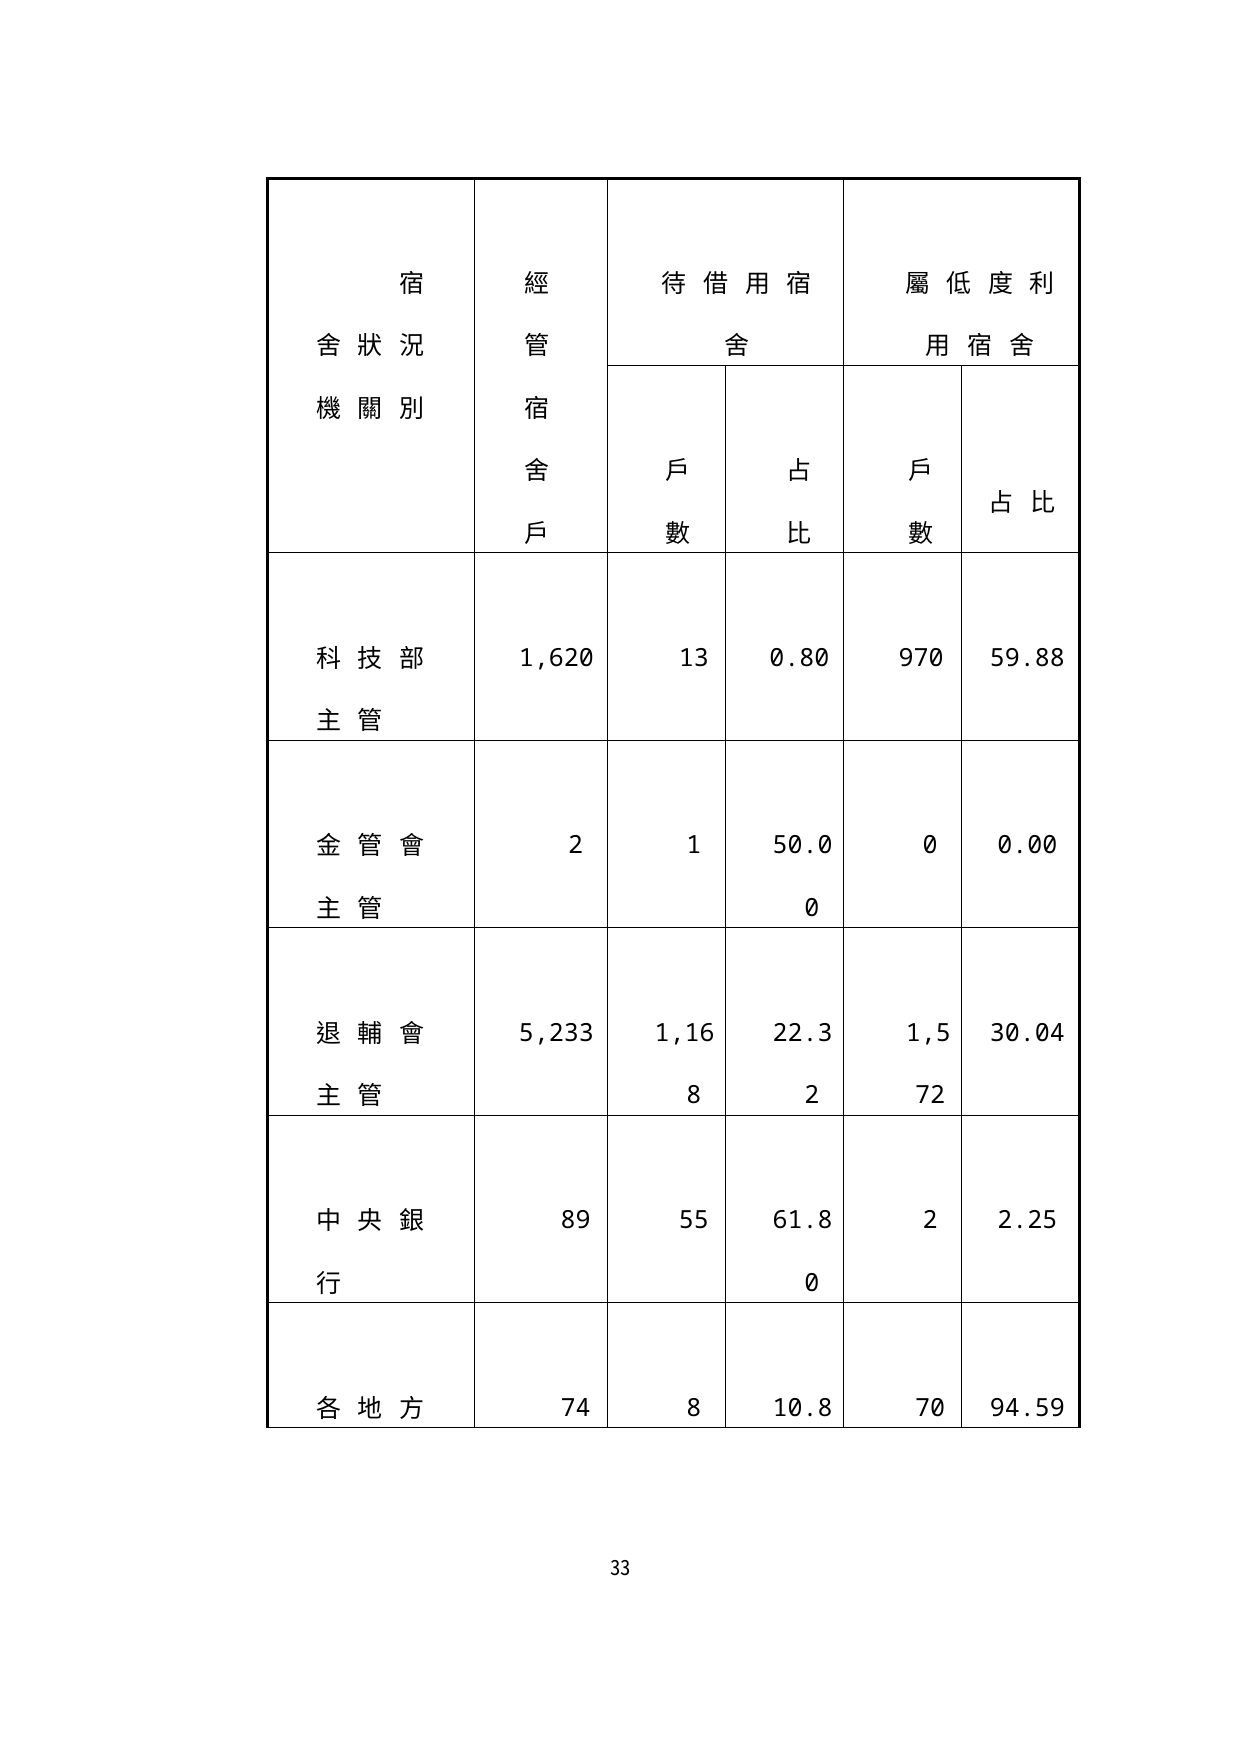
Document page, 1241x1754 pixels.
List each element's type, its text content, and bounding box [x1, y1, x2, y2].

table_cell 2 [844, 1116, 961, 1302]
table_header 經管宿舍戶數 [475, 180, 607, 552]
table_cell 13 [608, 553, 725, 740]
table_cell 70 [844, 1303, 961, 1427]
table_cell 10.8 [726, 1303, 843, 1427]
table_cell 94.59 [962, 1303, 1078, 1427]
table_cell 0.80 [726, 553, 843, 740]
table_cell 89 [475, 1116, 607, 1302]
table_header 宿舍狀況 機關別 [269, 180, 474, 552]
table_cell 中央銀行 [269, 1116, 474, 1302]
table_cell 科技部主管 [269, 553, 474, 740]
table_cell 970 [844, 553, 961, 740]
table_cell 50.00 [726, 741, 843, 927]
table_cell 占比 [726, 366, 843, 552]
table_cell 30.04 [962, 928, 1078, 1115]
table_header 屬低度利用宿舍 [844, 180, 1078, 365]
table_cell 22.32 [726, 928, 843, 1115]
table_cell 8 [608, 1303, 725, 1427]
table_cell 2.25 [962, 1116, 1078, 1302]
table_cell 61.80 [726, 1116, 843, 1302]
table_cell 0 [844, 741, 961, 927]
table_cell 2 [475, 741, 607, 927]
table_cell 5,233 [475, 928, 607, 1115]
table_cell 59.88 [962, 553, 1078, 740]
table_cell 55 [608, 1116, 725, 1302]
table_cell 金管會主管 [269, 741, 474, 927]
table_cell 1 [608, 741, 725, 927]
table_cell 1,572 [844, 928, 961, 1115]
table_cell 1,620 [475, 553, 607, 740]
table_cell 1,168 [608, 928, 725, 1115]
table_cell 戶數 [844, 366, 961, 552]
table_cell 74 [475, 1303, 607, 1427]
table_cell 退輔會主管 [269, 928, 474, 1115]
table_cell 各地方 [269, 1303, 474, 1427]
table_cell 占比 [962, 366, 1078, 552]
table_header 待借用宿舍 [608, 180, 843, 365]
table_cell 0.00 [962, 741, 1078, 927]
table_cell 戶數 [608, 366, 725, 552]
